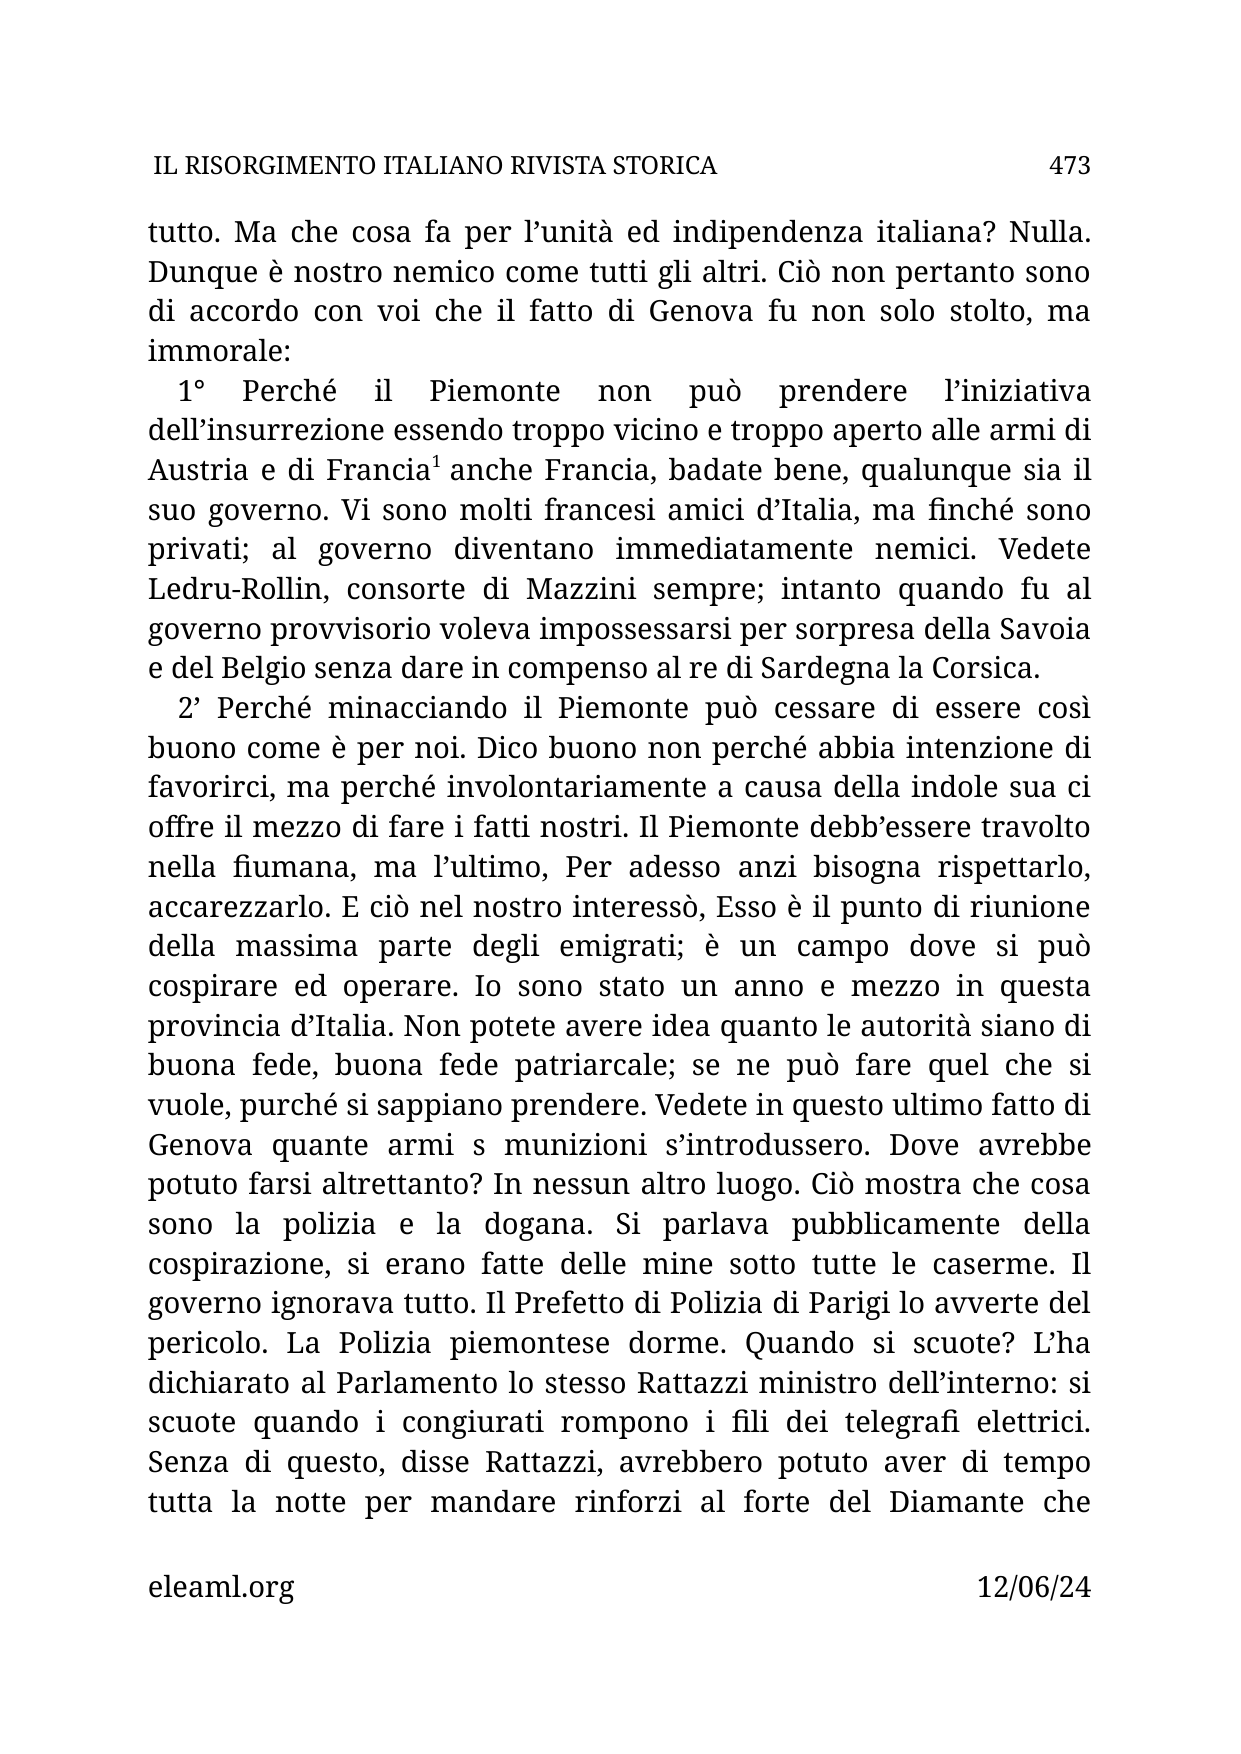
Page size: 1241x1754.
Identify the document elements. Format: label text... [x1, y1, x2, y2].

text tutto. Ma che cosa fa per l’unità ed indipendenza italiana? Nulla. Dunque è nostro nemico come tutti gli altri. Ciò non pertanto sono di accordo con voi che il fatto di Genova fu non solo stolto, ma immorale: [148, 211, 1093, 370]
text 1° Perché il Piemonte non può prendere l’iniziativa dell’insurrezione essendo troppo vicino e troppo aperto alle armi di Austria e di Francia1 anche Francia, badate bene, qualunque sia il suo governo. Vi sono molti francesi amici d’Italia, ma finché sono privati; al governo diventano immediatamente nemici. Vedete Ledru-Rollin, consorte di Mazzini sempre; intanto quando fu al governo provvisorio voleva impossessarsi per sorpresa della Savoia e del Belgio senza dare in compenso al re di Sardegna la Corsica. [148, 370, 1093, 687]
text 2’ Perché minacciando il Piemonte può cessare di essere così buono come è per noi. Dico buono non perché abbia intenzione di favorirci, ma perché involontariamente a causa della indole sua ci offre il mezzo di fare i fatti nostri. Il Piemonte debb’essere travolto nella fiumana, ma l’ultimo, Per adesso anzi bisogna rispettarlo, accarezzarlo. E ciò nel nostro interessò, Esso è il punto di riunione della massima parte degli emigrati; è un campo dove si può cospirare ed operare. Io sono stato un anno e mezzo in questa provincia d’Italia. Non potete avere idea quanto le autorità siano di buona fede, buona fede patriarcale; se ne può fare quel che si vuole, purché si sappiano prendere. Vedete in questo ultimo fatto di Genova quante armi s munizioni s’introdussero. Dove avrebbe potuto farsi altrettanto? In nessun altro luogo. Ciò mostra che cosa sono la polizia e la dogana. Si parlava pubblicamente della cospirazione, si erano fatte delle mine sotto tutte le caserme. Il governo ignorava tutto. Il Prefetto di Polizia di Parigi lo avverte del pericolo. La Polizia piemontese dorme. Quando si scuote? L’ha dichiarato al Parlamento lo stesso Rattazzi ministro dell’interno: si scuote quando i congiurati rompono i fili dei telegrafi elettrici. Senza di questo, disse Rattazzi, avrebbero potuto aver di tempo tutta la notte per mandare rinforzi al forte del Diamante che [148, 687, 1093, 1521]
